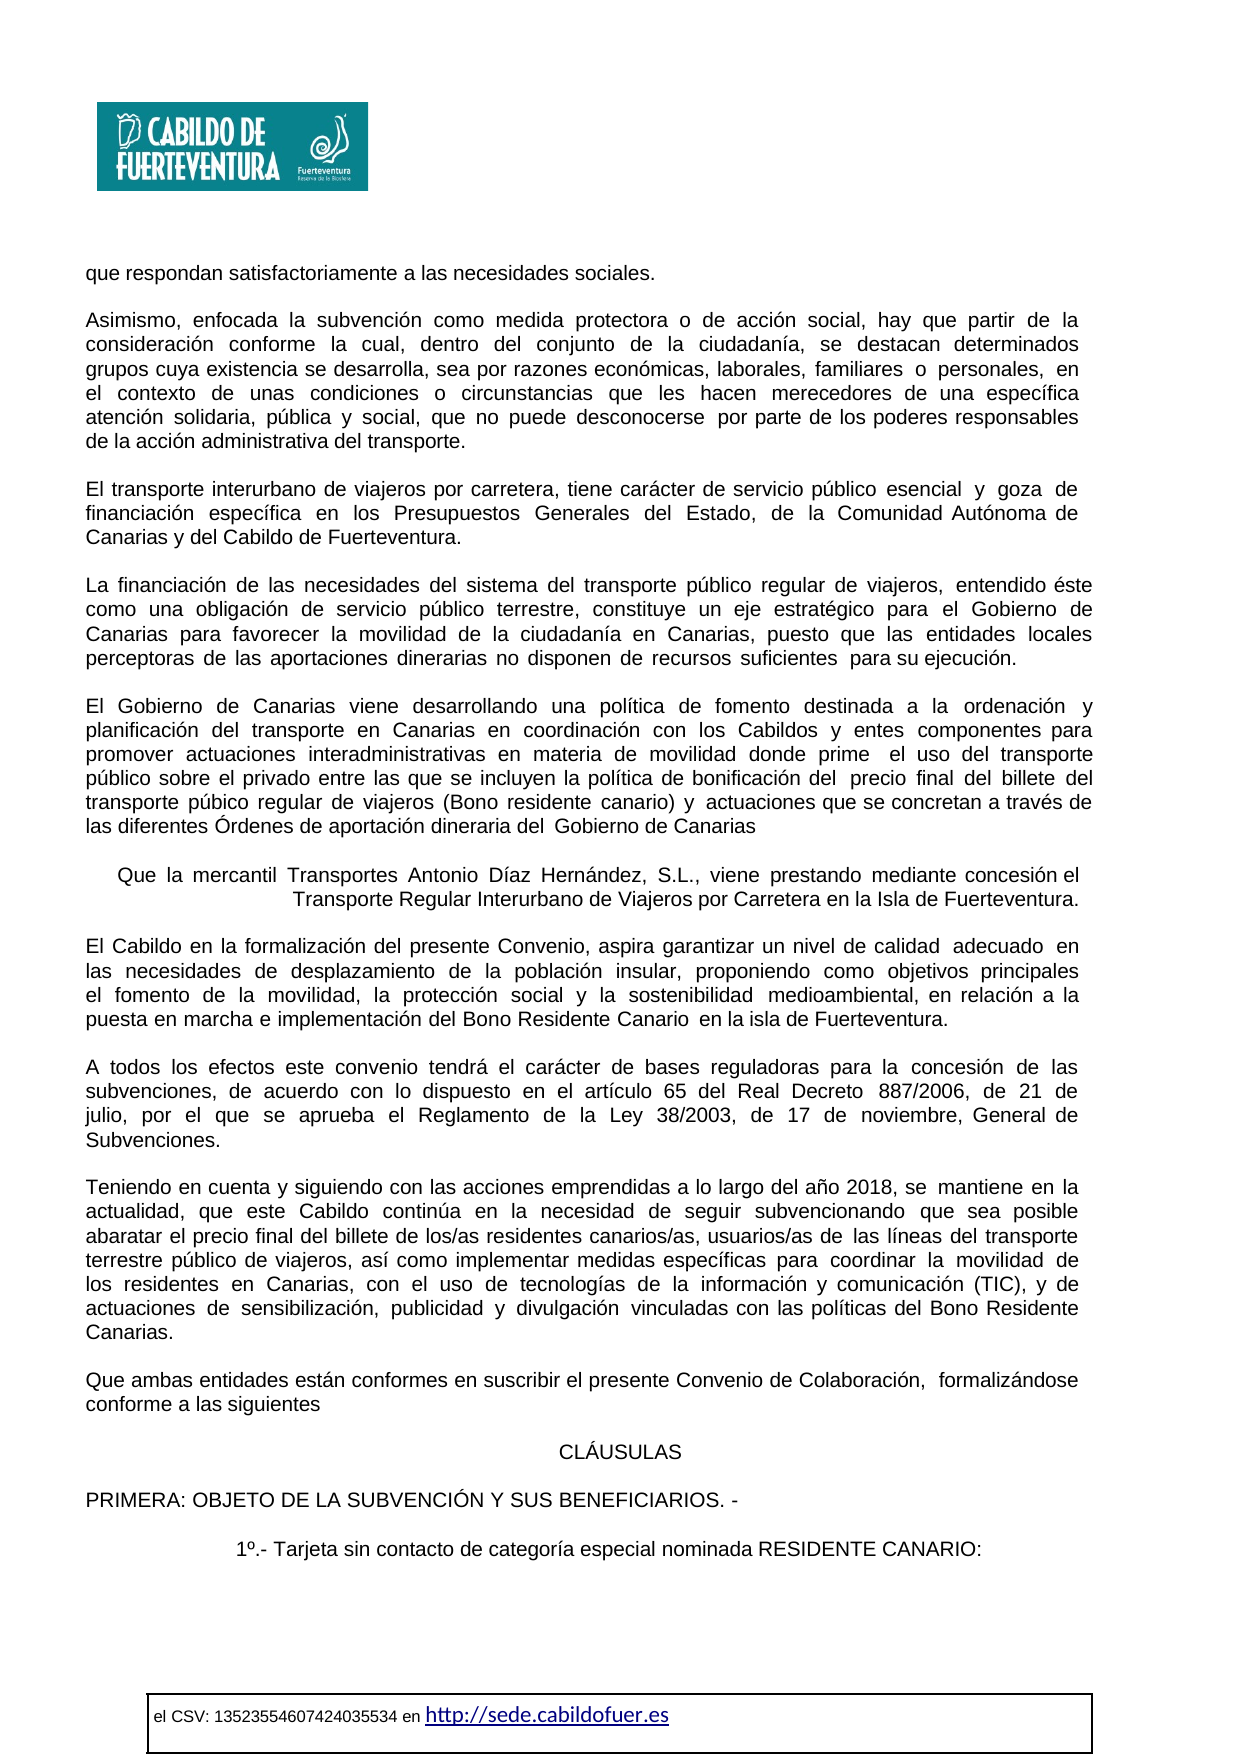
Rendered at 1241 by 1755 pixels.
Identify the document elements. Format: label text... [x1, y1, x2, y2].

text PRIMERA: OBJETO DE LA SUBVENCIÓN Y SUS BENEFICIARIOS. - [85, 1488, 1107, 1512]
text Que ambas entidades están conformes en suscribir el presente Convenio de Colaboración, formalizándose conforme a las siguientes [85, 1368, 1079, 1416]
text Teniendo en cuenta y siguiendo con las acciones emprendidas a lo largo del año 2018, se mantiene en la actualidad, que este Cabildo continúa en la necesidad de seguir subvencionando que sea posible abaratar el precio final del billete de los/as residentes canarios/as, usuarios/as de las líneas del transporte terrestre público de viajeros, así como implementar medidas específicas para coordinar la movilidad de los residentes en Canarias, con el uso de tecnologías de la información y comunicación (TIC), y de actuaciones de sensibilización, publicidad y divulgación vinculadas con las políticas del Bono Residente Canarias. [85, 1175, 1079, 1344]
text El Gobierno de Canarias viene desarrollando una política de fomento destinada a la ordenación y planificación del transporte en Canarias en coordinación con los Cabildos y entes componentes para promover actuaciones interadministrativas en materia de movilidad donde prime el uso del transporte público sobre el privado entre las que se incluyen la política de bonificación del precio final del billete del transporte púbico regular de viajeros (Bono residente canario) y actuaciones que se concretan a través de las diferentes Órdenes de aportación dineraria del Gobierno de Canarias [85, 693, 1093, 838]
text La financiación de las necesidades del sistema del transporte público regular de viajeros, entendido éste como una obligación de servicio público terrestre, constituye un eje estratégico para el Gobierno de Canarias para favorecer la movilidad de la ciudadanía en Canarias, puesto que las entidades locales perceptoras de las aportaciones dinerarias no disponen de recursos suficientes para su ejecución. [85, 573, 1093, 670]
text que respondan satisfactoriamente a las necesidades sociales. [85, 260, 1107, 284]
text CLÁUSULAS [550, 1440, 690, 1464]
text A todos los efectos este convenio tendrá el carácter de bases reguladoras para la concesión de las subvenciones, de acuerdo con lo dispuesto en el artículo 65 del Real Decreto 887/2006, de 21 de julio, por el que se aprueba el Reglamento de la Ley 38/2003, de 17 de noviembre, General de Subvenciones. [85, 1055, 1079, 1151]
text 1º.- Tarjeta sin contacto de categoría especial nominada RESIDENTE CANARIO: [236, 1537, 1107, 1561]
text El transporte interurbano de viajeros por carretera, tiene carácter de servicio público esencial y goza de financiación específica en los Presupuestos Generales del Estado, de la Comunidad Autónoma de Canarias y del Cabildo de Fuerteventura. [85, 477, 1079, 549]
text Asimismo, enfocada la subvención como medida protectora o de acción social, hay que partir de la consideración conforme la cual, dentro del conjunto de la ciudadanía, se destacan determinados grupos cuya existencia se desarrolla, sea por razones económicas, laborales, familiares o personales, en el contexto de unas condiciones o circunstancias que les hacen merecedores de una específica atención solidaria, pública y social, que no puede desconocerse por parte de los poderes responsables de la acción administrativa del transporte. [85, 308, 1079, 453]
text Que la mercantil Transportes Antonio Díaz Hernández, S.L., viene prestando mediante concesión el Transporte Regular Interurbano de Viajeros por Carretera en la Isla de Fuerteventura. [85, 862, 1079, 911]
text El Cabildo en la formalización del presente Convenio, aspira garantizar un nivel de calidad adecuado en las necesidades de desplazamiento de la población insular, proponiendo como objetivos principales el fomento de la movilidad, la protección social y la sostenibilidad medioambiental, en relación a la puesta en marcha e implementación del Bono Residente Canario en la isla de Fuerteventura. [85, 934, 1079, 1031]
